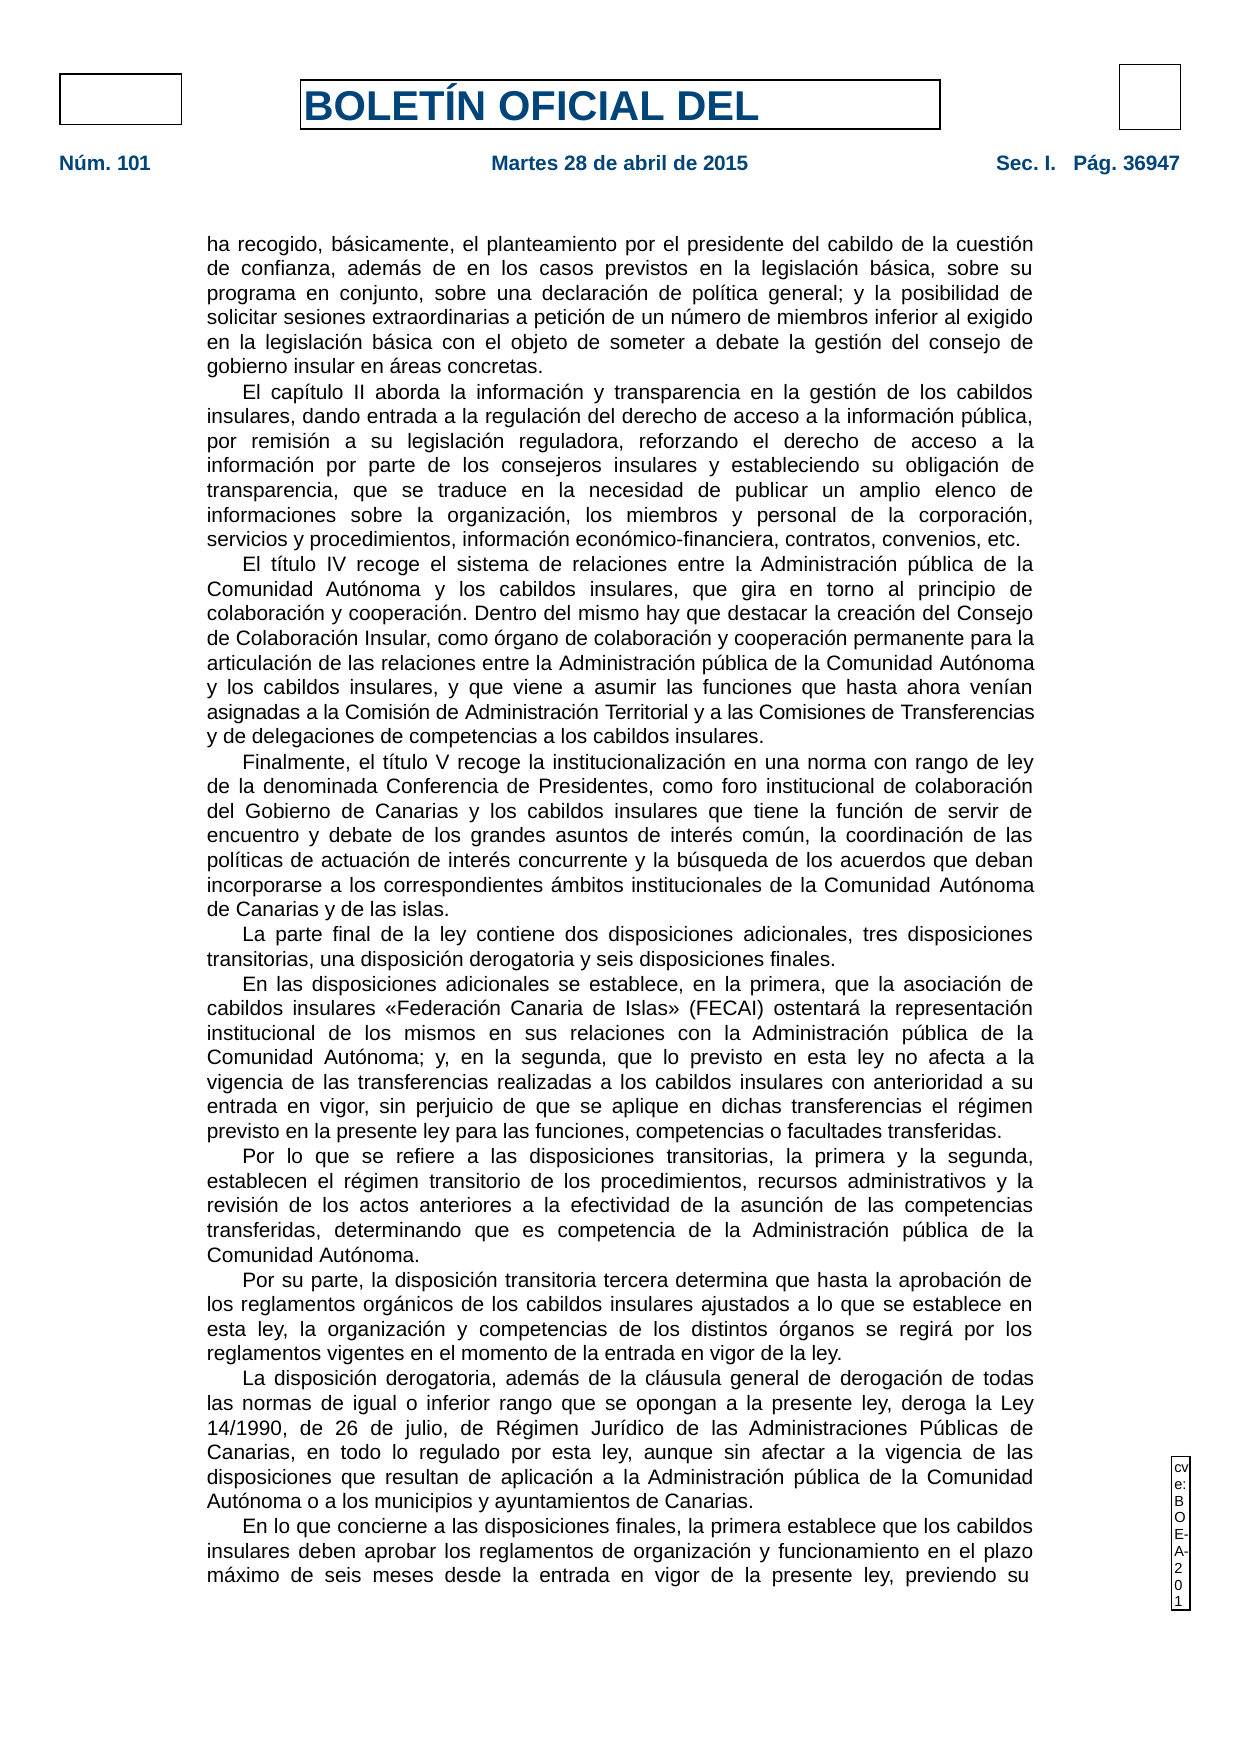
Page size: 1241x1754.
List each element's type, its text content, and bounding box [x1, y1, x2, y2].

text Por su parte, la disposición transitoria tercera determina que hasta la aprobación de los reglamentos orgánicos de los cabildos insulares ajustados a lo que se establece en esta ley, la organización y competencias de los distintos órganos se regirá por los reglamentos vigentes en el momento de la entrada en vigor de la ley. [207, 1267, 1034, 1365]
text Finalmente, el título V recoge la institucionalización en una norma con rango de ley de la denominada Conferencia de Presidentes, como foro institucional de colaboración del Gobierno de Canarias y los cabildos insulares que tiene la función de servir de encuentro y debate de los grandes asuntos de interés común, la coordinación de las políticas de actuación de interés concurrente y la búsqueda de los acuerdos que deban incorporarse a los correspondientes ámbitos institucionales de la Comunidad Autónoma de Canarias y de las islas. [207, 749, 1034, 921]
text ha recogido, básicamente, el planteamiento por el presidente del cabildo de la cuestión de confianza, además de en los casos previstos en la legislación básica, sobre su programa en conjunto, sobre una declaración de política general; y la posibilidad de solicitar sesiones extraordinarias a petición de un número de miembros inferior al exigido en la legislación básica con el objeto de someter a debate la gestión del consejo de gobierno insular en áreas concretas. [207, 231, 1034, 378]
text Por lo que se refiere a las disposiciones transitorias, la primera y la segunda, establecen el régimen transitorio de los procedimientos, recursos administrativos y la revisión de los actos anteriores a la efectividad de la asunción de las competencias transferidas, determinando que es competencia de la Administración pública de la Comunidad Autónoma. [207, 1144, 1034, 1266]
text En lo que concierne a las disposiciones finales, la primera establece que los cabildos insulares deben aprobar los reglamentos de organización y funcionamiento en el plazo máximo de seis meses desde la entrada en vigor de la presente ley, previendo su [207, 1514, 1034, 1587]
text El título IV recoge el sistema de relaciones entre la Administración pública de la Comunidad Autónoma y los cabildos insulares, que gira en torno al principio de colaboración y cooperación. Dentro del mismo hay que destacar la creación del Consejo de Colaboración Insular, como órgano de colaboración y cooperación permanente para la articulación de las relaciones entre la Administración pública de la Comunidad Autónoma y los cabildos insulares, y que viene a asumir las funciones que hasta ahora venían asignadas a la Comisión de Administración Territorial y a las Comisiones de Transferencias y de delegaciones de competencias a los cabildos insulares. [207, 552, 1034, 748]
text La disposición derogatoria, además de la cláusula general de derogación de todas las normas de igual o inferior rango que se opongan a la presente ley, deroga la Ley 14/1990, de 26 de julio, de Régimen Jurídico de las Administraciones Públicas de Canarias, en todo lo regulado por esta ley, aunque sin afectar a la vigencia de las disposiciones que resultan de aplicación a la Administración pública de la Comunidad Autónoma o a los municipios y ayuntamientos de Canarias. [207, 1366, 1034, 1513]
text En las disposiciones adicionales se establece, en la primera, que la asociación de cabildos insulares «Federación Canaria de Islas» (FECAI) ostentará la representación institucional de los mismos en sus relaciones con la Administración pública de la Comunidad Autónoma; y, en la segunda, que lo previsto en esta ley no afecta a la vigencia de las transferencias realizadas a los cabildos insulares con anterioridad a su entrada en vigor, sin perjuicio de que se aplique en dichas transferencias el régimen previsto en la presente ley para las funciones, competencias o facultades transferidas. [207, 971, 1034, 1143]
text La parte final de la ley contiene dos disposiciones adicionales, tres disposiciones transitorias, una disposición derogatoria y seis disposiciones finales. [207, 922, 1034, 971]
text El capítulo II aborda la información y transparencia en la gestión de los cabildos insulares, dando entrada a la regulación del derecho de acceso a la información pública, por remisión a su legislación reguladora, reforzando el derecho de acceso a la información por parte de los consejeros insulares y estableciendo su obligación de transparencia, que se traduce en la necesidad de publicar un amplio elenco de informaciones sobre la organización, los miembros y personal de la corporación, servicios y procedimientos, información económico-financiera, contratos, convenios, etc. [207, 379, 1034, 551]
text cve: BOE-A-2015-4621 [1174, 1459, 1189, 1609]
text Núm. 101 Martes 28 de abril de 2015 Sec. I. Pág. 36947 [59, 151, 1198, 175]
